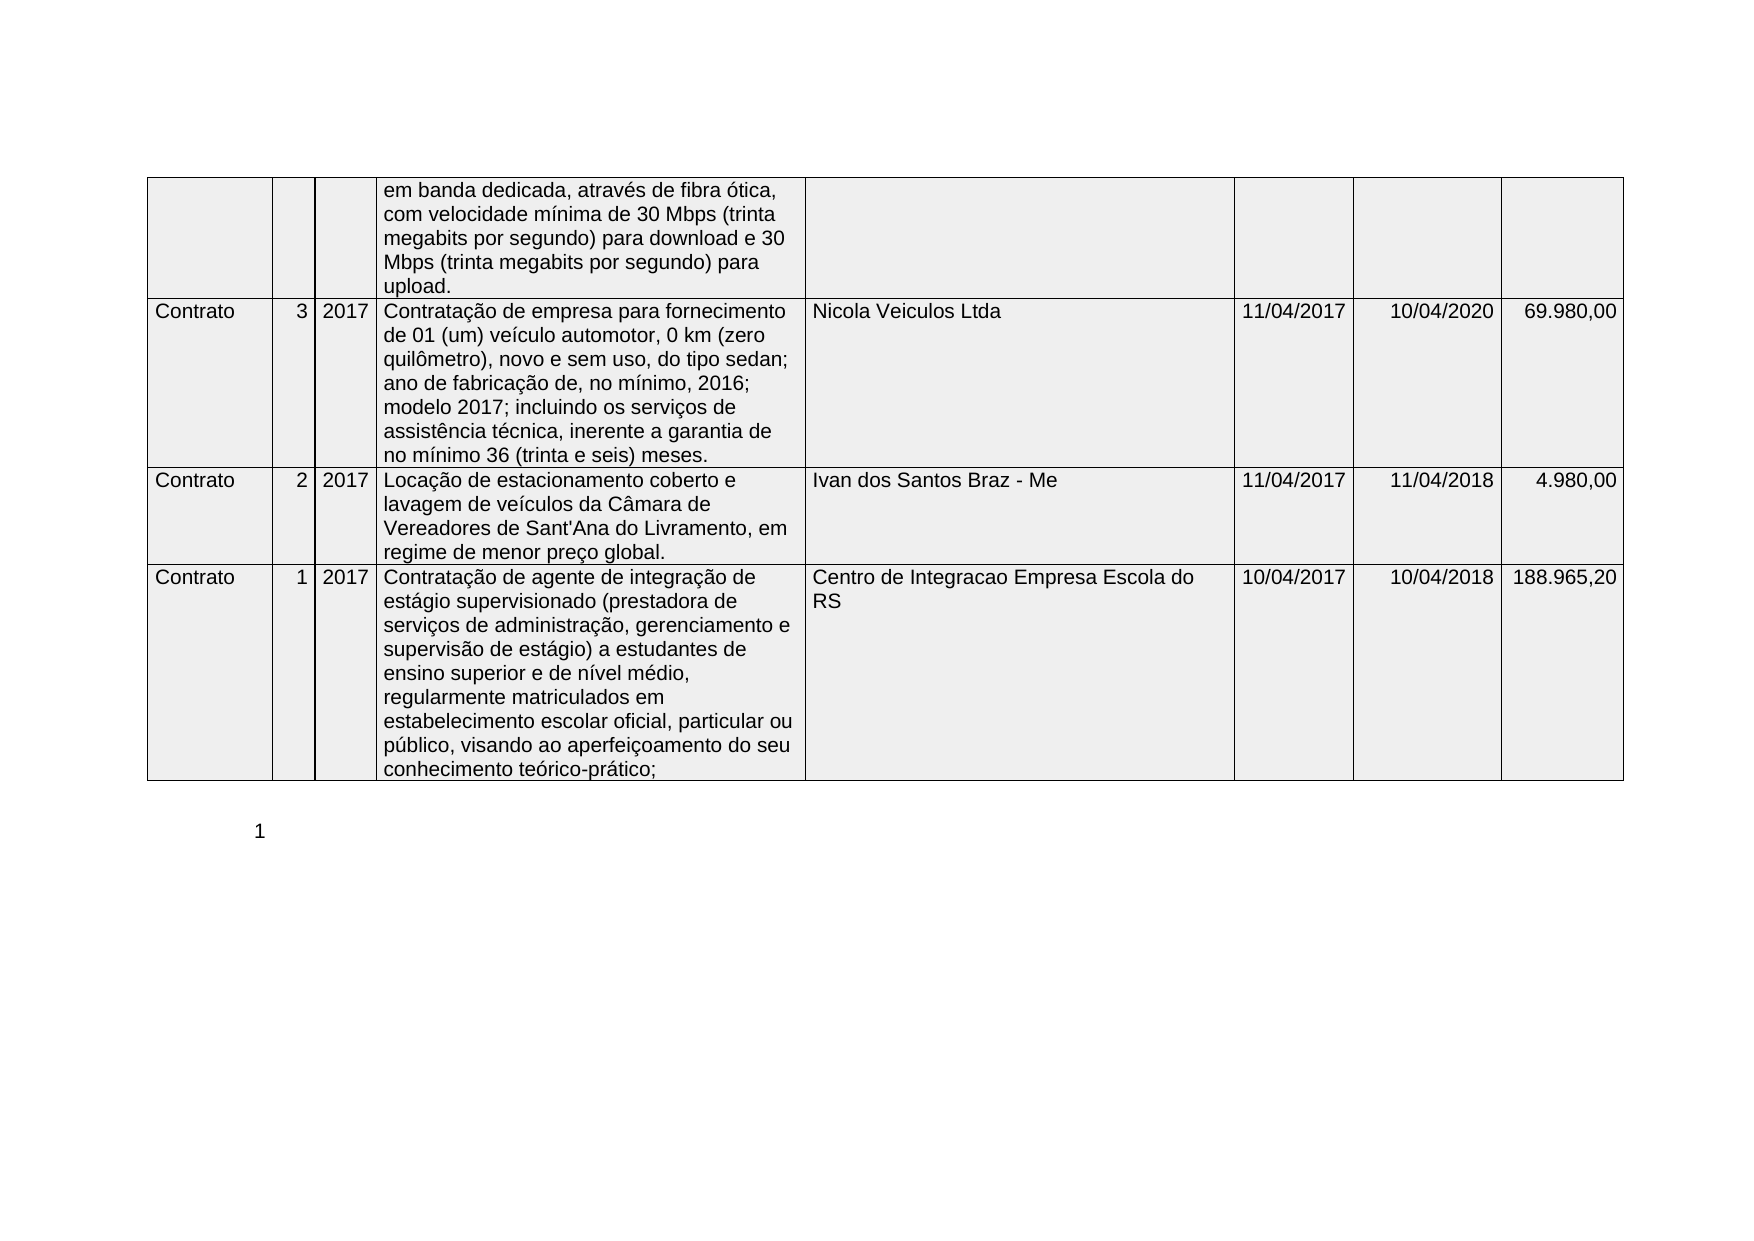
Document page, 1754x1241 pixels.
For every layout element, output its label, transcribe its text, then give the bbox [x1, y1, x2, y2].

table_cell Contrato [148, 468, 272, 564]
table_cell [148, 781, 273, 812]
table_cell 3 [273, 299, 314, 467]
table_cell [315, 812, 376, 843]
table_cell 10/04/2020 [1354, 299, 1501, 467]
table_cell [1354, 178, 1501, 298]
table_cell [376, 812, 805, 843]
table_cell 11/04/2017 [1235, 299, 1353, 467]
table_cell 1 [273, 565, 314, 780]
table_cell 10/04/2018 [1354, 565, 1501, 780]
table_cell [1502, 178, 1623, 298]
table_cell Contrato [148, 565, 272, 780]
table_cell Contratação de empresa para fornecimento de 01 (um) veículo automotor, 0 km (zero quilômetro), novo e sem uso, do tipo sedan; ano de fabricação de, no mínimo, 2016; modelo 2017; incluindo os serviços de assistência técnica, inerente a garantia de no mínimo 36 (trinta e seis) meses. [377, 299, 805, 467]
table_cell [806, 178, 1234, 298]
table_cell [805, 781, 1234, 812]
table_cell [273, 781, 315, 812]
table_cell Contratação de agente de integração de estágio supervisionado (prestadora de serviços de administração, gerenciamento e supervisão de estágio) a estudantes de ensino superior e de nível médio, regularmente matriculados em estabelecimento escolar oficial, particular ou público, visando ao aperfeiçoamento do seu conhecimento teórico-prático; [377, 565, 805, 780]
table_cell Ivan dos Santos Braz - Me [806, 468, 1234, 564]
table_cell [805, 812, 1234, 843]
table_cell [1353, 781, 1501, 812]
table_cell 10/04/2017 [1235, 565, 1353, 780]
table_cell 188.965,20 [1502, 565, 1623, 780]
table_cell [1353, 812, 1501, 843]
table_cell Locação de estacionamento coberto e lavagem de veículos da Câmara de Vereadores de Sant'Ana do Livramento, em regime de menor preço global. [377, 468, 805, 564]
table_cell 2017 [316, 299, 376, 467]
table_cell 2017 [316, 565, 376, 780]
table_cell Centro de Integracao Empresa Escola do RS [806, 565, 1234, 780]
table_cell [1234, 781, 1353, 812]
table_cell 2017 [316, 468, 376, 564]
table_cell 2 [273, 468, 314, 564]
table_cell [1501, 812, 1624, 843]
table_cell [376, 781, 805, 812]
table_cell [273, 178, 314, 298]
table_cell [315, 781, 376, 812]
table_cell [273, 812, 315, 843]
table_cell Contrato [148, 299, 272, 467]
table_cell Nicola Veiculos Ltda [806, 299, 1234, 467]
table_cell 11/04/2017 [1235, 468, 1353, 564]
table_cell 69.980,00 [1502, 299, 1623, 467]
table_cell 1 [148, 812, 273, 843]
table_cell 11/04/2018 [1354, 468, 1501, 564]
table_cell [1235, 178, 1353, 298]
table_cell [148, 178, 272, 298]
table_cell [316, 178, 376, 298]
table_cell em banda dedicada, através de fibra ótica, com velocidade mínima de 30 Mbps (trinta megabits por segundo) para download e 30 Mbps (trinta megabits por segundo) para upload. [377, 178, 805, 298]
table_cell [1501, 781, 1624, 812]
table_cell [1234, 812, 1353, 843]
table_cell 4.980,00 [1502, 468, 1623, 564]
